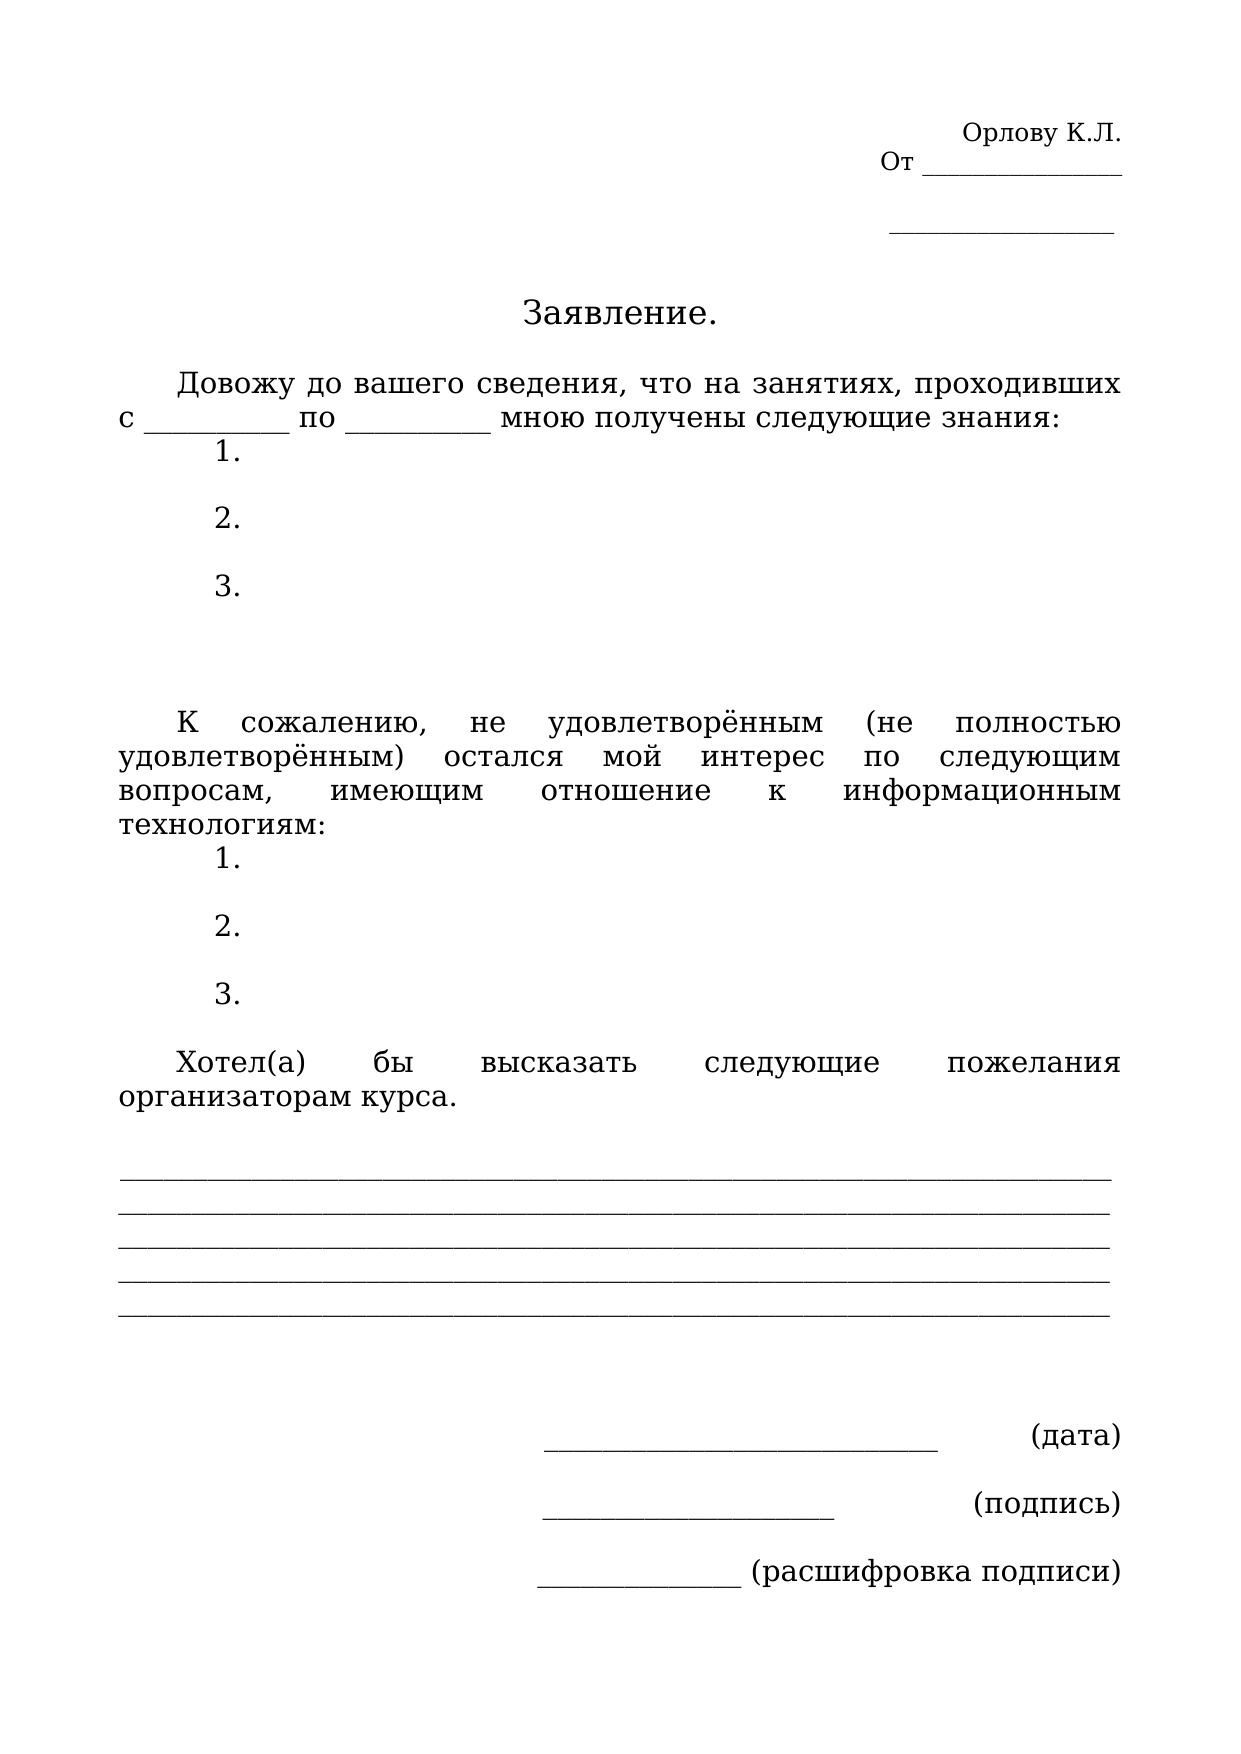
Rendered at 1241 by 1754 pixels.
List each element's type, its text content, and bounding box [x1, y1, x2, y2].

text От ________________ [118, 147, 1122, 176]
text Заявление. [118, 293, 1122, 332]
text Орлову К.Л. [118, 118, 1122, 147]
text Довожу до вашего сведения, что на занятиях, проходивших с __________ по __________ мною получены следующие знания: [118, 366, 1122, 434]
text К сожалению, не удовлетворённым (не полностью удовлетворённым) остался мой интерес по следующим вопросам, имеющим отношение к информационным технологиям: [118, 706, 1122, 841]
text ___________________________ (дата) [118, 1419, 1122, 1453]
text __________________ [118, 206, 1122, 235]
text Хотел(а) бы высказать следующие пожелания организаторам курса. [118, 1045, 1122, 1113]
text ____________________________________________________________________________________________________________________________________________________________________________________________________________________________________________________________________________________________________________________________________________________ [118, 1147, 1122, 1317]
text ____________________ (подпись) [118, 1487, 1122, 1521]
text ______________ (расшифровка подписи) [118, 1554, 1122, 1588]
